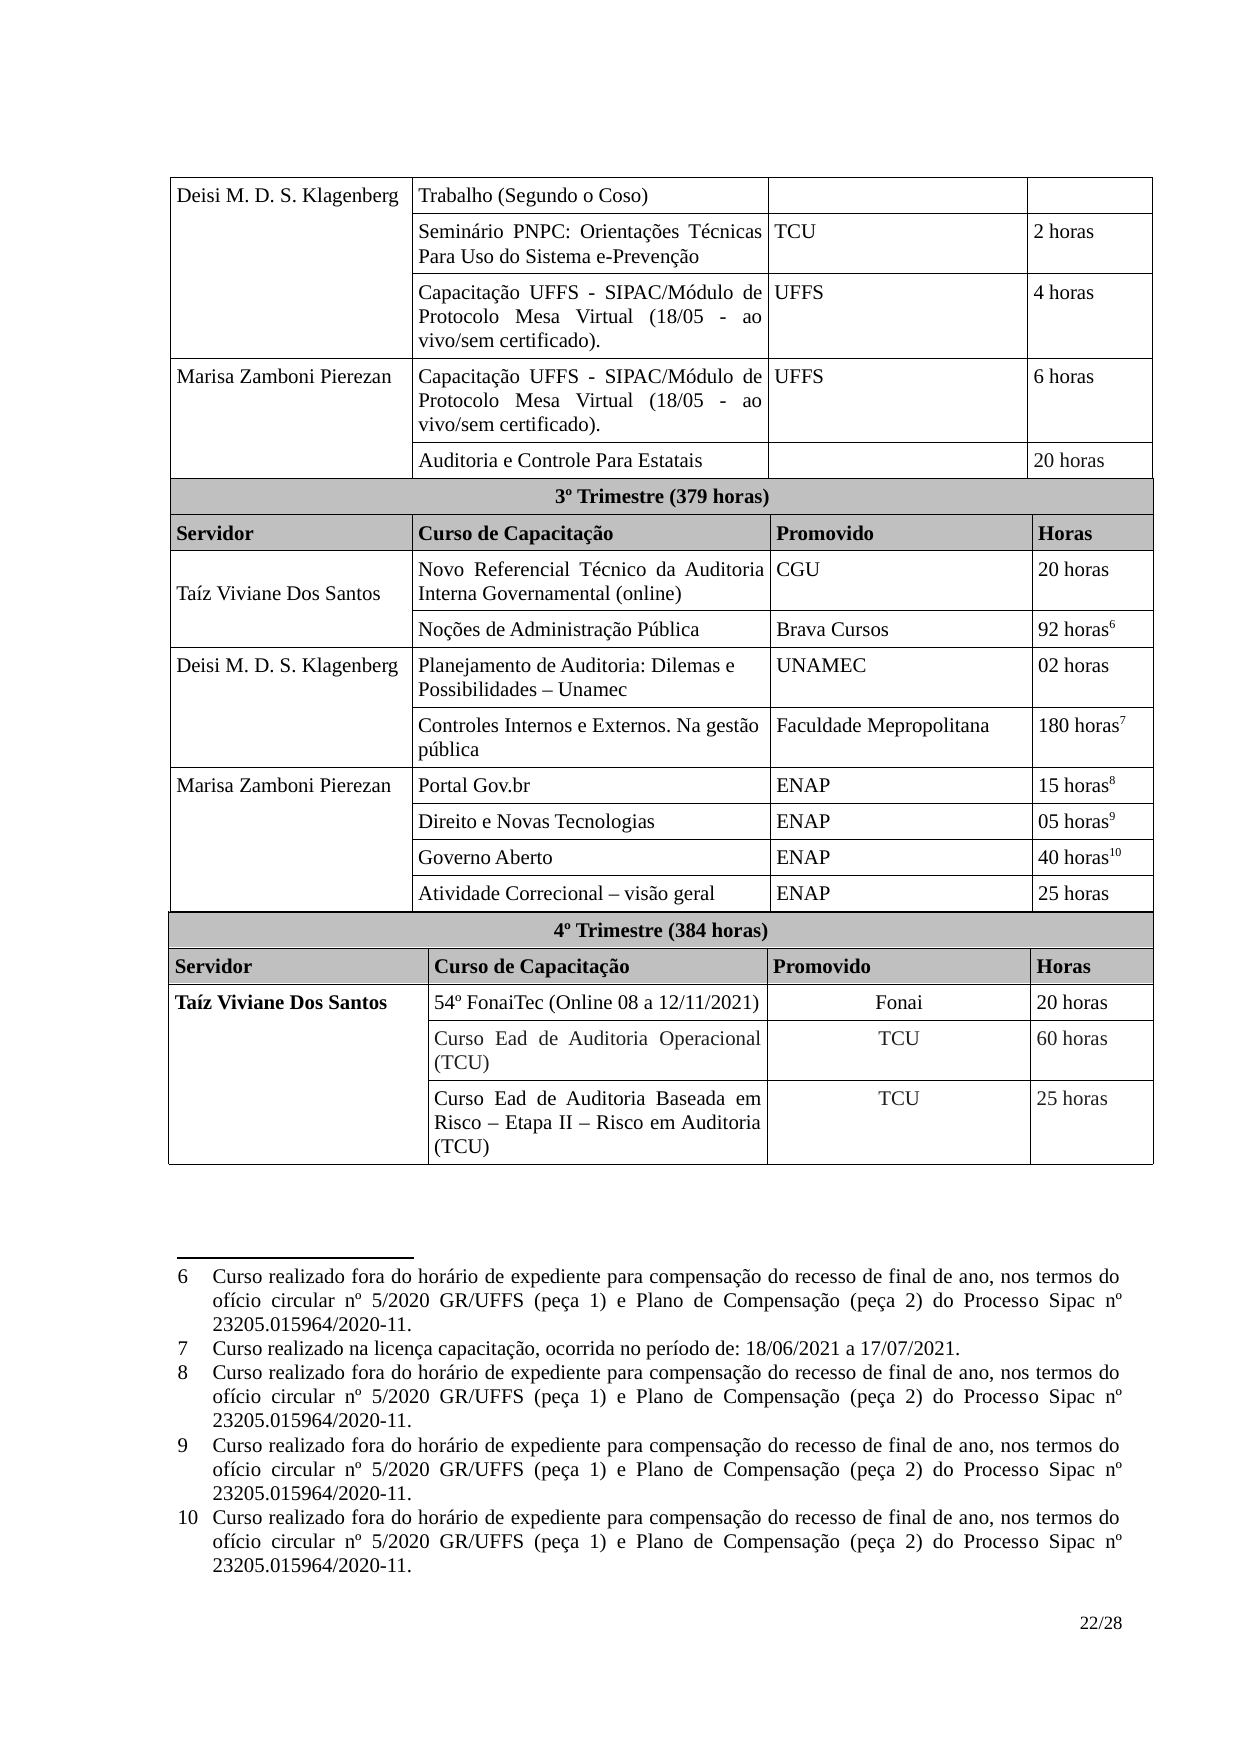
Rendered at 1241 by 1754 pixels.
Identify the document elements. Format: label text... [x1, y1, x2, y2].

table_cell 25 horas [1033, 876, 1153, 911]
table_header 4º Trimestre (384 horas) [169, 913, 1153, 947]
table_cell ENAP [771, 840, 1032, 875]
table_cell Auditoria e Controle Para Estatais [413, 443, 768, 478]
table_cell 15 horas [1033, 768, 1153, 803]
table_cell 20 horas [1031, 985, 1153, 1019]
table_cell Faculdade Mepropolitana [771, 708, 1032, 767]
table_cell 40 horas [1033, 840, 1153, 875]
table_cell Brava Cursos [771, 611, 1032, 646]
table_cell Servidor [171, 515, 412, 550]
table_cell Servidor [169, 949, 428, 983]
table_cell UFFS [769, 274, 1027, 357]
table_cell UNAMEC [771, 648, 1032, 707]
table_cell Planejamento de Auditoria: Dilemas e Possibilidades – Unamec [413, 648, 770, 707]
table_cell Promovido [771, 515, 1032, 550]
table_cell ENAP [771, 876, 1032, 911]
table_cell Deisi M. D. S. Klagenberg [171, 648, 412, 767]
table_cell Portal Gov.br [413, 768, 770, 803]
table_header 3º Trimestre (379 horas) [171, 479, 1153, 514]
table_cell Horas [1031, 949, 1153, 983]
table_cell [1028, 178, 1152, 213]
table_cell 54º FonaiTec (Online 08 a 12/11/2021) [429, 985, 767, 1019]
table_cell Curso Ead de Auditoria Baseada em Risco – Etapa II – Risco em Auditoria (TCU) [429, 1081, 767, 1164]
table_cell 05 horas [1033, 804, 1153, 839]
table_cell Controles Internos e Externos. Na gestão pública [413, 708, 770, 767]
table_cell Taíz Viviane Dos Santos [169, 985, 428, 1164]
table_cell Atividade Correcional – visão geral [413, 876, 770, 911]
table_cell ENAP [771, 768, 1032, 803]
table_cell UFFS [769, 359, 1027, 442]
table_cell 20 horas [1028, 443, 1152, 478]
table_cell Trabalho (Segundo o Coso) [413, 178, 768, 213]
table_cell 60 horas [1031, 1021, 1153, 1079]
table_cell TCU [768, 1021, 1030, 1079]
table_cell 20 horas [1033, 551, 1153, 610]
table_cell Novo Referencial Técnico da Auditoria Interna Governamental (online) [413, 551, 770, 610]
table_cell 25 horas [1031, 1081, 1153, 1164]
table_cell Taíz Viviane Dos Santos [171, 551, 412, 646]
table_cell 02 horas [1033, 648, 1153, 707]
table_cell [769, 178, 1027, 213]
table_cell Marisa Zamboni Pierezan [171, 359, 412, 478]
table_cell Direito e Novas Tecnologias [413, 804, 770, 839]
table_cell Capacitação UFFS - SIPAC/Módulo de Protocolo Mesa Virtual (18/05 - ao vivo/sem certificado). [413, 359, 768, 442]
table_cell ENAP [771, 804, 1032, 839]
table_cell CGU [771, 551, 1032, 610]
table_cell Curso de Capacitação [429, 949, 767, 983]
table_cell 6 horas [1028, 359, 1152, 442]
table_cell Curso Ead de Auditoria Operacional (TCU) [429, 1021, 767, 1079]
table_cell [769, 443, 1027, 478]
table_cell TCU [768, 1081, 1030, 1164]
table_cell 92 horas [1033, 611, 1153, 646]
table_cell 180 horas [1033, 708, 1153, 767]
table_cell TCU [769, 214, 1027, 273]
table_cell Fonai [768, 985, 1030, 1019]
table_cell 2 horas [1028, 214, 1152, 273]
table_cell Promovido [768, 949, 1030, 983]
table_cell Curso de Capacitação [413, 515, 770, 550]
table_cell Governo Aberto [413, 840, 770, 875]
table_cell Seminário PNPC: Orientações Técnicas Para Uso do Sistema e-Prevenção [413, 214, 768, 273]
table_cell Noções de Administração Pública [413, 611, 770, 646]
table_cell Capacitação UFFS - SIPAC/Módulo de Protocolo Mesa Virtual (18/05 - ao vivo/sem certificado). [413, 274, 768, 357]
table_cell 4 horas [1028, 274, 1152, 357]
table_cell Horas [1033, 515, 1153, 550]
table_cell Marisa Zamboni Pierezan [171, 768, 412, 911]
